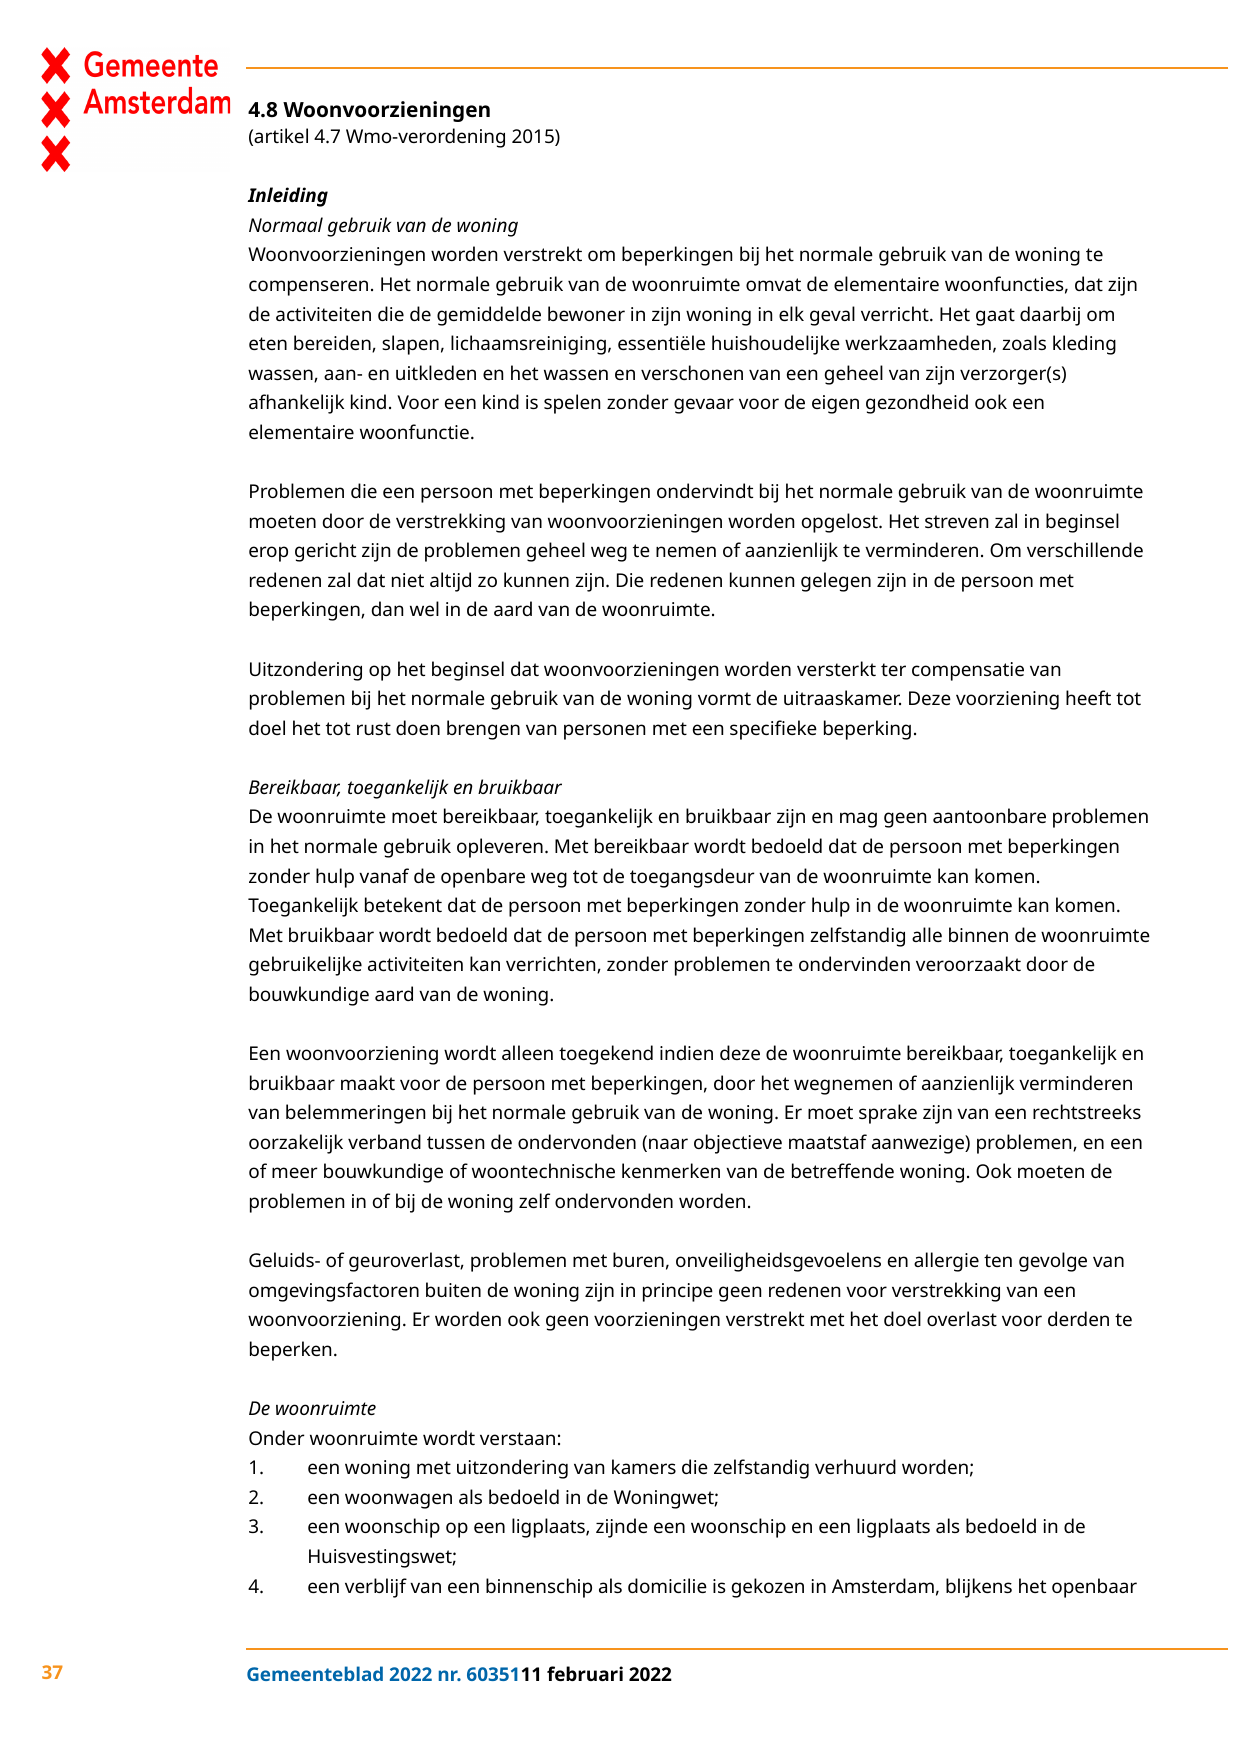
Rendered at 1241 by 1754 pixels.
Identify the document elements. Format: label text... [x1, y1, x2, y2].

text Bereikbaar, toegankelijk en bruikbaar [248, 774, 1152, 800]
text 4.8 Woonvoorzieningen [248, 95, 1152, 123]
text De woonruimte [248, 1395, 1152, 1421]
text Normaal gebruik van de woning [248, 212, 1152, 238]
text Inleiding [248, 182, 1152, 208]
text (artikel 4.7 Wmo-verordening 2015) [248, 123, 1152, 149]
text De woonruimte moet bereikbaar, toegankelijk en bruikbaar zijn en mag geen aantoonbare problemen in het normale gebruik opleveren. Met bereikbaar wordt bedoeld dat de persoon met beperkingen zonder hulp vanaf de openbare weg tot de toegangsdeur van de woonruimte kan komen. Toegankelijk betekent dat de persoon met beperkingen zonder hulp in de woonruimte kan komen. Met bruikbaar wordt bedoeld dat de persoon met beperkingen zelfstandig alle binnen de woonruimte gebruikelijke activiteiten kan verrichten, zonder problemen te ondervinden veroorzaakt door de bouwkundige aard van de woning. [248, 804, 1152, 1007]
list een woonschip op een ligplaats, zijnde een woonschip en een ligplaats als bedoeld in de Huisvestingswet; [248, 1514, 1152, 1569]
picture [41, 47, 231, 172]
list een woning met uitzondering van kamers die zelfstandig verhuurd worden; [248, 1454, 1152, 1480]
text Onder woonruimte wordt verstaan: [248, 1425, 1152, 1451]
list een verblijf van een binnenschip als domicilie is gekozen in Amsterdam, blijkens het openbaar [248, 1573, 1152, 1598]
text Geluids- of geuroverlast, problemen met buren, onveiligheidsgevoelens en allergie ten gevolge van omgevingsfactoren buiten de woning zijn in principe geen redenen voor verstrekking van een woonvoorziening. Er worden ook geen voorzieningen verstrekt met het doel overlast voor derden te beperken. [248, 1247, 1152, 1362]
text Problemen die een persoon met beperkingen ondervindt bij het normale gebruik van de woonruimte moeten door de verstrekking van woonvoorzieningen worden opgelost. Het streven zal in beginsel erop gericht zijn de problemen geheel weg te nemen of aanzienlijk te verminderen. Om verschillende redenen zal dat niet altijd zo kunnen zijn. Die redenen kunnen gelegen zijn in de persoon met beperkingen, dan wel in de aard van de woonruimte. [248, 478, 1152, 622]
text Uitzondering op het beginsel dat woonvoorzieningen worden versterkt ter compensatie van problemen bij het normale gebruik van de woning vormt de uitraaskamer. Deze voorziening heeft tot doel het tot rust doen brengen van personen met een specifieke beperking. [248, 656, 1152, 741]
text Woonvoorzieningen worden verstrekt om beperkingen bij het normale gebruik van de woning te compenseren. Het normale gebruik van de woonruimte omvat de elementaire woonfuncties, dat zijn de activiteiten die de gemiddelde bewoner in zijn woning in elk geval verricht. Het gaat daarbij om eten bereiden, slapen, lichaamsreiniging, essentiële huishoudelijke werkzaamheden, zoals kleding wassen, aan- en uitkleden en het wassen en verschonen van een geheel van zijn verzorger(s) afhankelijk kind. Voor een kind is spelen zonder gevaar voor de eigen gezondheid ook een elementaire woonfunctie. [248, 242, 1152, 445]
text Een woonvoorziening wordt alleen toegekend indien deze de woonruimte bereikbaar, toegankelijk en bruikbaar maakt voor de persoon met beperkingen, door het wegnemen of aanzienlijk verminderen van belemmeringen bij het normale gebruik van de woning. Er moet sprake zijn van een rechtstreeks oorzakelijk verband tussen de ondervonden (naar objectieve maatstaf aanwezige) problemen, en een of meer bouwkundige of woontechnische kenmerken van de betreffende woning. Ook moeten de problemen in of bij de woning zelf ondervonden worden. [248, 1040, 1152, 1214]
list een woonwagen als bedoeld in de Woningwet; [248, 1484, 1152, 1510]
